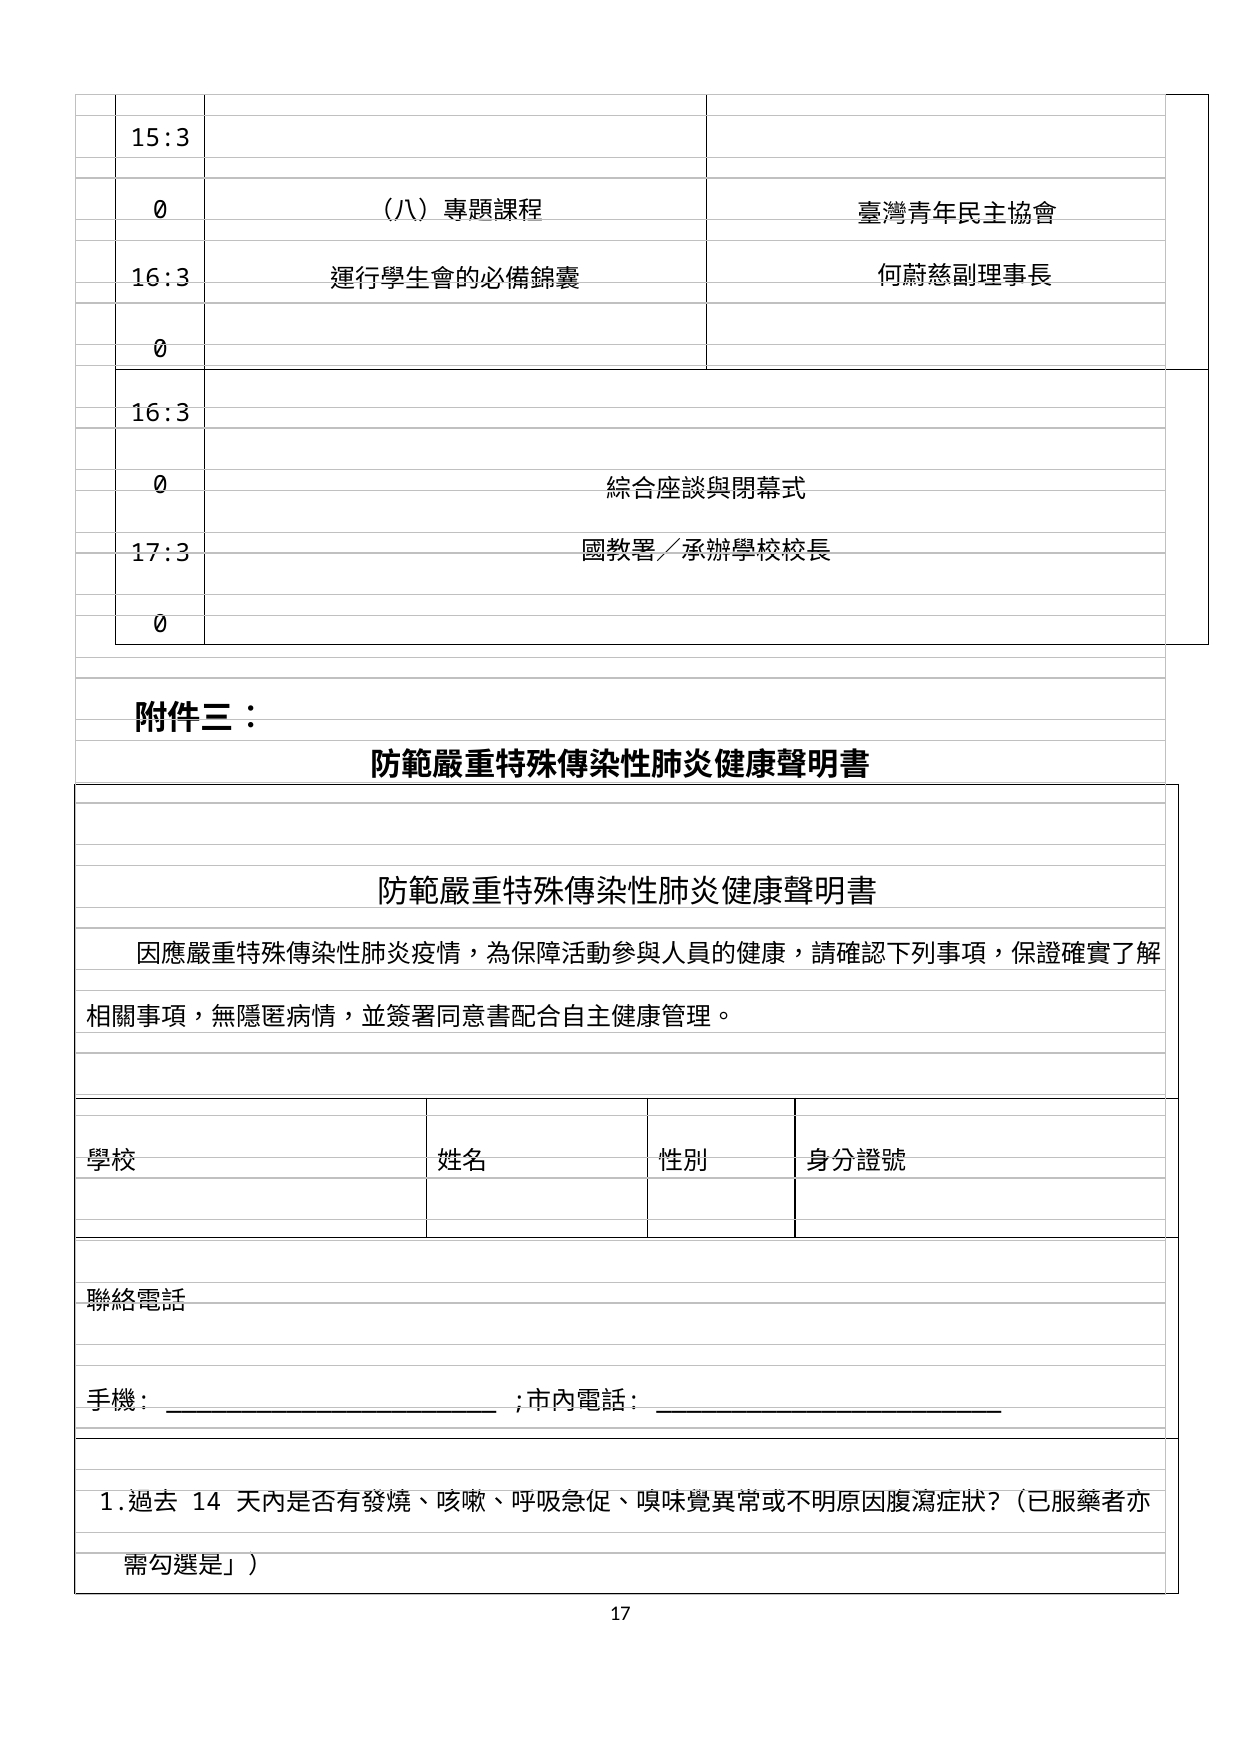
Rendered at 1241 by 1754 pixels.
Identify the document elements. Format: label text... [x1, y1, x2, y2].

table_cell 身分證號 [796, 1158, 1165, 1177]
table_cell 姓名 [470, 1152, 478, 1157]
table_cell 學校 [76, 1158, 426, 1177]
table_header 相關事項，無隱匿病情，並簽署同意書配合自主健康管理。 [76, 991, 1165, 1032]
table_cell 15:30 16:30 [116, 241, 204, 282]
table_cell 臺灣青年民主協會 何蔚慈副理事長 [1166, 95, 1208, 369]
table_cell 15:30 16:30 [116, 158, 204, 177]
table_cell 聯絡電話 手機: ______________________ ;市內電話: _______________________ [76, 1283, 1165, 1302]
table_cell 姓名 [427, 1099, 647, 1115]
table_cell 聯絡電話 手機: ______________________ ;市內電話: _______________________ [76, 1366, 1165, 1407]
table_cell 臺灣青年民主協會 何蔚慈副理事長 [707, 304, 1165, 344]
table_cell （八）專題課程 運行學生會的必備錦囊 [205, 179, 706, 219]
table_cell 聯絡電話 手機: ______________________ ;市內電話: _______________________ [76, 1408, 1165, 1427]
table_cell 臺灣青年民主協會 何蔚慈副理事長 [707, 220, 1165, 240]
table_cell 姓名 [427, 1179, 647, 1219]
table_cell 姓名 [472, 1162, 482, 1168]
table_header [76, 804, 1165, 844]
table_header [76, 970, 1165, 990]
table_cell 綜合座談與閉幕式 國教署／承辦學校校長 [1166, 370, 1208, 644]
table_cell 16:30 17:30 [116, 554, 204, 594]
table_header [76, 785, 1165, 802]
table_cell 16:30 17:30 [116, 429, 204, 469]
table_cell 臺灣青年民主協會 何蔚慈副理事長 [707, 241, 1165, 282]
table_cell 身分證號 [796, 1179, 1165, 1219]
table_cell 性別 [648, 1179, 794, 1219]
table_header [1166, 785, 1178, 1097]
table_cell 15:30 16:30 [116, 345, 204, 365]
table_cell 姓名 [427, 1158, 647, 1177]
table_cell 綜合座談與閉幕式 國教署／承辦學校校長 [205, 554, 1165, 594]
table_cell 綜合座談與閉幕式 國教署／承辦學校校長 [205, 429, 1165, 469]
table_cell 15:30 16:30 [116, 116, 204, 157]
table_cell 姓名 [427, 1220, 647, 1237]
table_cell 身分證號 [1166, 1099, 1178, 1237]
table_cell 15:30 16:30 [116, 220, 204, 240]
table_cell 臺灣青年民主協會 何蔚慈副理事長 [707, 95, 1165, 115]
table_cell （八）專題課程 運行學生會的必備錦囊 [205, 158, 706, 177]
table_cell 臺灣青年民主協會 何蔚慈副理事長 [707, 283, 1165, 302]
table_cell 學校 [76, 1220, 426, 1237]
table_header [76, 845, 1165, 865]
table_header 防範嚴重特殊傳染性肺炎健康聲明書 [76, 866, 1165, 907]
table_cell 性別 [648, 1116, 794, 1157]
table_cell 1.過去 14 天內是否有發燒、咳嗽、呼吸急促、嗅味覺異常或不明原因腹瀉症狀?（已服藥者亦需勾選是」） □是：□發燒 □咳嗽 □呼吸急促 □嗅、味覺異常 □不明原因腹瀉 □否 [76, 1554, 1165, 1593]
table_header 因應嚴重特殊傳染性肺炎疫情，為保障活動參與人員的健康，請確認下列事項，保證確實了解 [76, 929, 1165, 969]
table_cell 16:30 17:30 [116, 491, 204, 532]
table_cell 臺灣青年民主協會 何蔚慈副理事長 [707, 116, 1165, 157]
table_cell 1.過去 14 天內是否有發燒、咳嗽、呼吸急促、嗅味覺異常或不明原因腹瀉症狀?（已服藥者亦需勾選是」） □是：□發燒 □咳嗽 □呼吸急促 □嗅、味覺異常 □不明原因腹瀉 □否 [1166, 1439, 1178, 1593]
table_cell 16:30 17:30 [116, 370, 204, 407]
table_cell 性別 [648, 1099, 794, 1115]
table_header [76, 908, 1165, 927]
table_cell 16:30 17:30 [116, 616, 204, 644]
table_cell 身分證號 [796, 1116, 1165, 1157]
table_cell 性別 [648, 1158, 794, 1177]
table_cell （八）專題課程 運行學生會的必備錦囊 [205, 304, 706, 344]
table_cell 性別 [648, 1220, 794, 1237]
table_cell 16:30 17:30 [116, 595, 204, 615]
table_cell 綜合座談與閉幕式 國教署／承辦學校校長 [205, 470, 1165, 490]
table_cell （八）專題課程 運行學生會的必備錦囊 [205, 283, 706, 302]
table_cell 15:30 16:30 [116, 95, 204, 115]
table_cell 聯絡電話 手機: ______________________ ;市內電話: _______________________ [1166, 1238, 1178, 1438]
table_cell 1.過去 14 天內是否有發燒、咳嗽、呼吸急促、嗅味覺異常或不明原因腹瀉症狀?（已服藥者亦需勾選是」） □是：□發燒 □咳嗽 □呼吸急促 □嗅、味覺異常 □不明原因腹瀉 □否 [76, 1533, 1165, 1552]
table_cell 身分證號 [796, 1099, 1165, 1115]
table_cell 16:30 17:30 [116, 408, 204, 427]
table_cell 15:30 16:30 [116, 304, 204, 344]
table_cell 1.過去 14 天內是否有發燒、咳嗽、呼吸急促、嗅味覺異常或不明原因腹瀉症狀?（已服藥者亦需勾選是」） □是：□發燒 □咳嗽 □呼吸急促 □嗅、味覺異常 □不明原因腹瀉 □否 [76, 1491, 1165, 1532]
table_cell 綜合座談與閉幕式 國教署／承辦學校校長 [205, 370, 1165, 407]
table_cell 綜合座談與閉幕式 國教署／承辦學校校長 [205, 616, 1165, 644]
table_cell 1.過去 14 天內是否有發燒、咳嗽、呼吸急促、嗅味覺異常或不明原因腹瀉症狀?（已服藥者亦需勾選是」） □是：□發燒 □咳嗽 □呼吸急促 □嗅、味覺異常 □不明原因腹瀉 □否 [76, 1470, 1165, 1490]
table_cell 綜合座談與閉幕式 國教署／承辦學校校長 [205, 491, 1165, 532]
table_cell （八）專題課程 運行學生會的必備錦囊 [205, 116, 706, 157]
table_cell 綜合座談與閉幕式 國教署／承辦學校校長 [205, 533, 1165, 552]
table_cell （八）專題課程 運行學生會的必備錦囊 [205, 220, 706, 240]
table_cell 身分證號 [796, 1220, 1165, 1237]
table_header [76, 1033, 1165, 1052]
table_cell 學校 [76, 1099, 426, 1115]
table_cell 姓名 [427, 1116, 647, 1157]
text 防範嚴重特殊傳染性肺炎健康聲明書 [76, 741, 1165, 782]
text 附件三︰ [134, 720, 1165, 739]
table_cell 綜合座談與閉幕式 國教署／承辦學校校長 [205, 595, 1165, 615]
table_cell 臺灣青年民主協會 何蔚慈副理事長 [707, 345, 1165, 365]
table_cell 綜合座談與閉幕式 國教署／承辦學校校長 [205, 408, 1165, 427]
table_cell （八）專題課程 運行學生會的必備錦囊 [205, 345, 706, 365]
table_header [76, 1054, 1165, 1094]
table_cell （八）專題課程 運行學生會的必備錦囊 [205, 241, 706, 282]
table_cell 臺灣青年民主協會 何蔚慈副理事長 [707, 158, 1165, 177]
table_cell 學校 [76, 1179, 426, 1219]
table_cell 16:30 17:30 [116, 470, 204, 490]
table_cell 聯絡電話 手機: ______________________ ;市內電話: _______________________ [76, 1345, 1165, 1365]
text 附件三︰ [134, 690, 1165, 719]
table_cell 學校 [76, 1116, 426, 1157]
table_cell 16:30 17:30 [116, 533, 204, 552]
table_cell 15:30 16:30 [116, 283, 204, 302]
table_cell 臺灣青年民主協會 何蔚慈副理事長 [707, 179, 1165, 219]
table_cell 聯絡電話 手機: ______________________ ;市內電話: _______________________ [76, 1241, 1165, 1282]
table_cell 15:30 16:30 [116, 179, 204, 219]
table_cell 聯絡電話 手機: ______________________ ;市內電話: _______________________ [76, 1304, 1165, 1344]
table_cell 1.過去 14 天內是否有發燒、咳嗽、呼吸急促、嗅味覺異常或不明原因腹瀉症狀?（已服藥者亦需勾選是」） □是：□發燒 □咳嗽 □呼吸急促 □嗅、味覺異常 □不明原因腹瀉 □否 [76, 1439, 1165, 1469]
table_cell （八）專題課程 運行學生會的必備錦囊 [205, 95, 706, 115]
table_cell 聯絡電話 手機: ______________________ ;市內電話: _______________________ [76, 1429, 1165, 1438]
